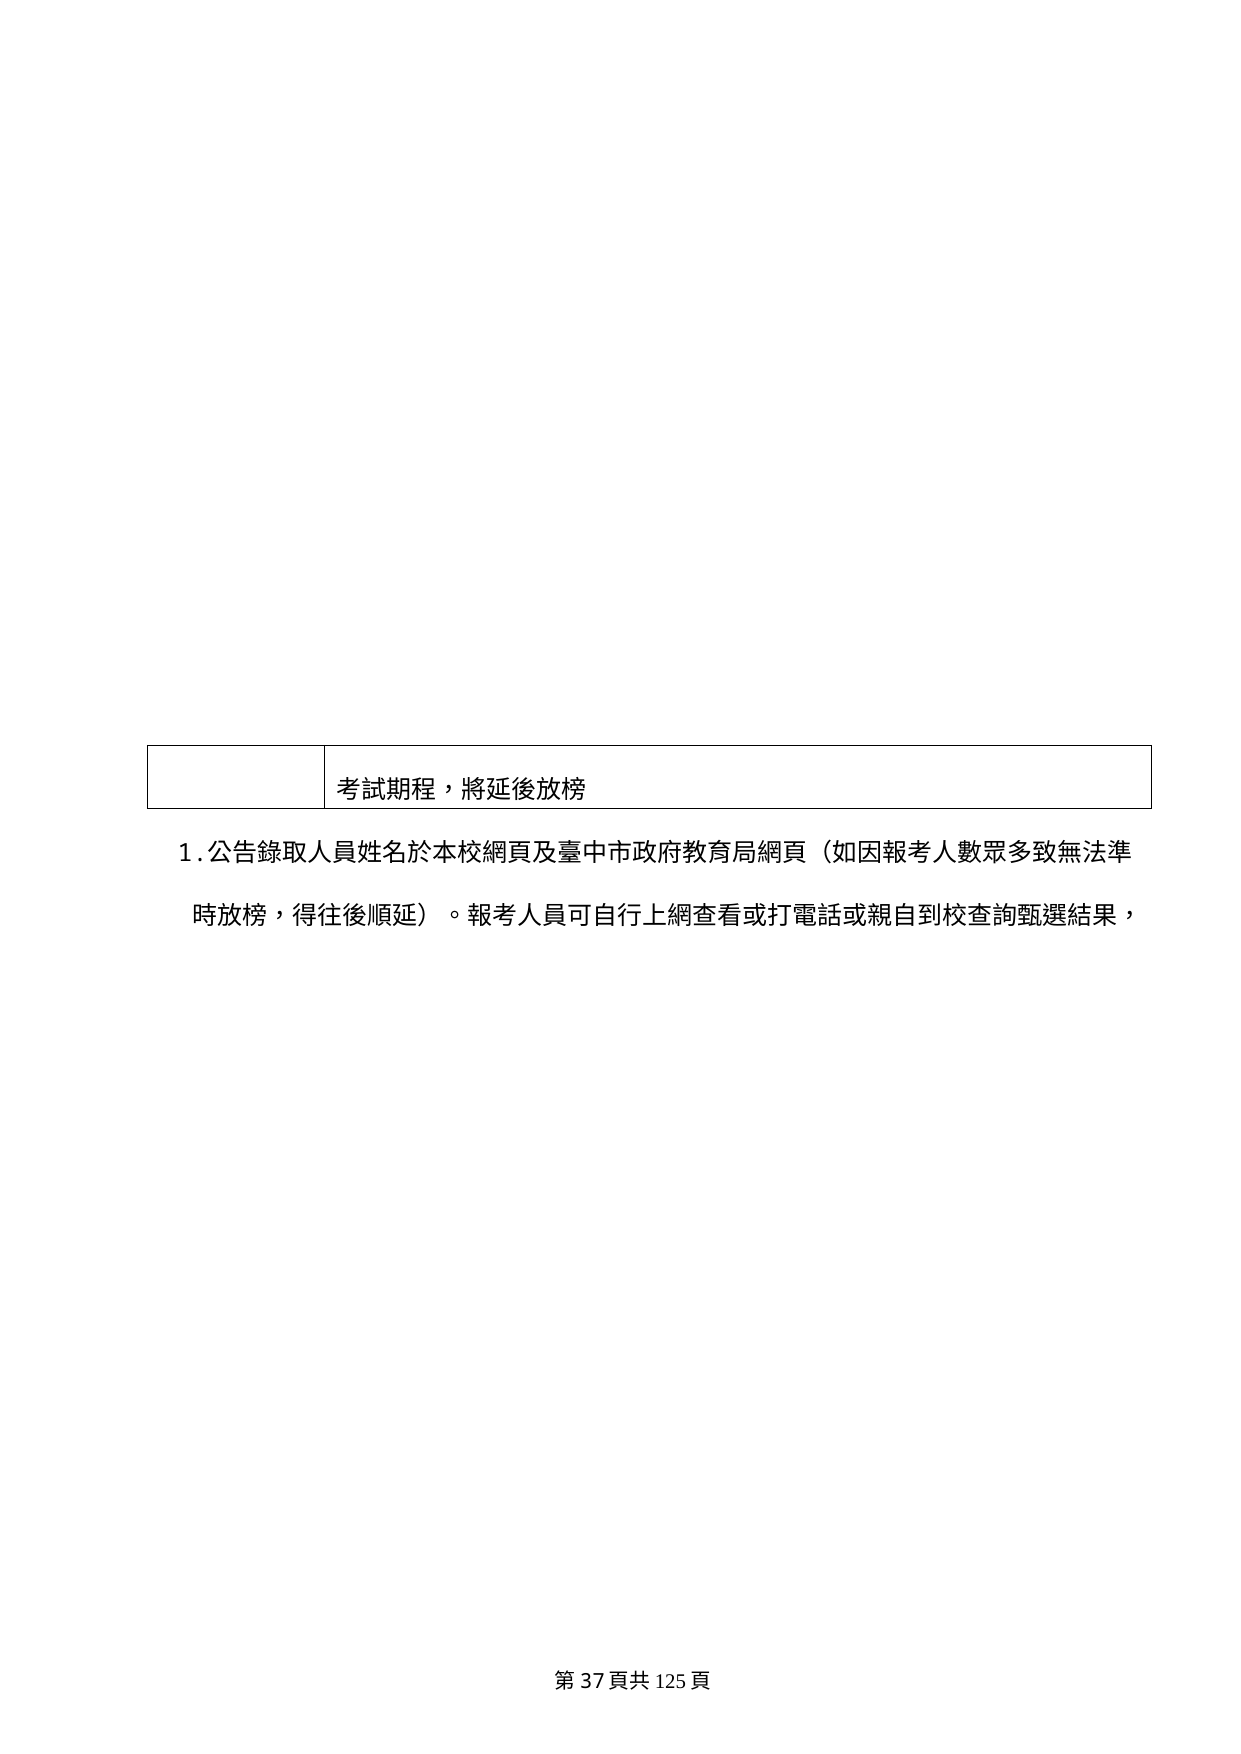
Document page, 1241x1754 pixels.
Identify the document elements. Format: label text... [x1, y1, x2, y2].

table_cell 考試期程，將延後放榜 [325, 746, 1151, 808]
table_cell [148, 746, 324, 808]
text 1.公告錄取人員姓名於本校網頁及臺中市政府教育局網頁（如因報考人數眾多致無法準時放榜，得往後順延）。報考人員可自行上網查看或打電話或親自到校查詢甄選結果， [177, 809, 1152, 934]
